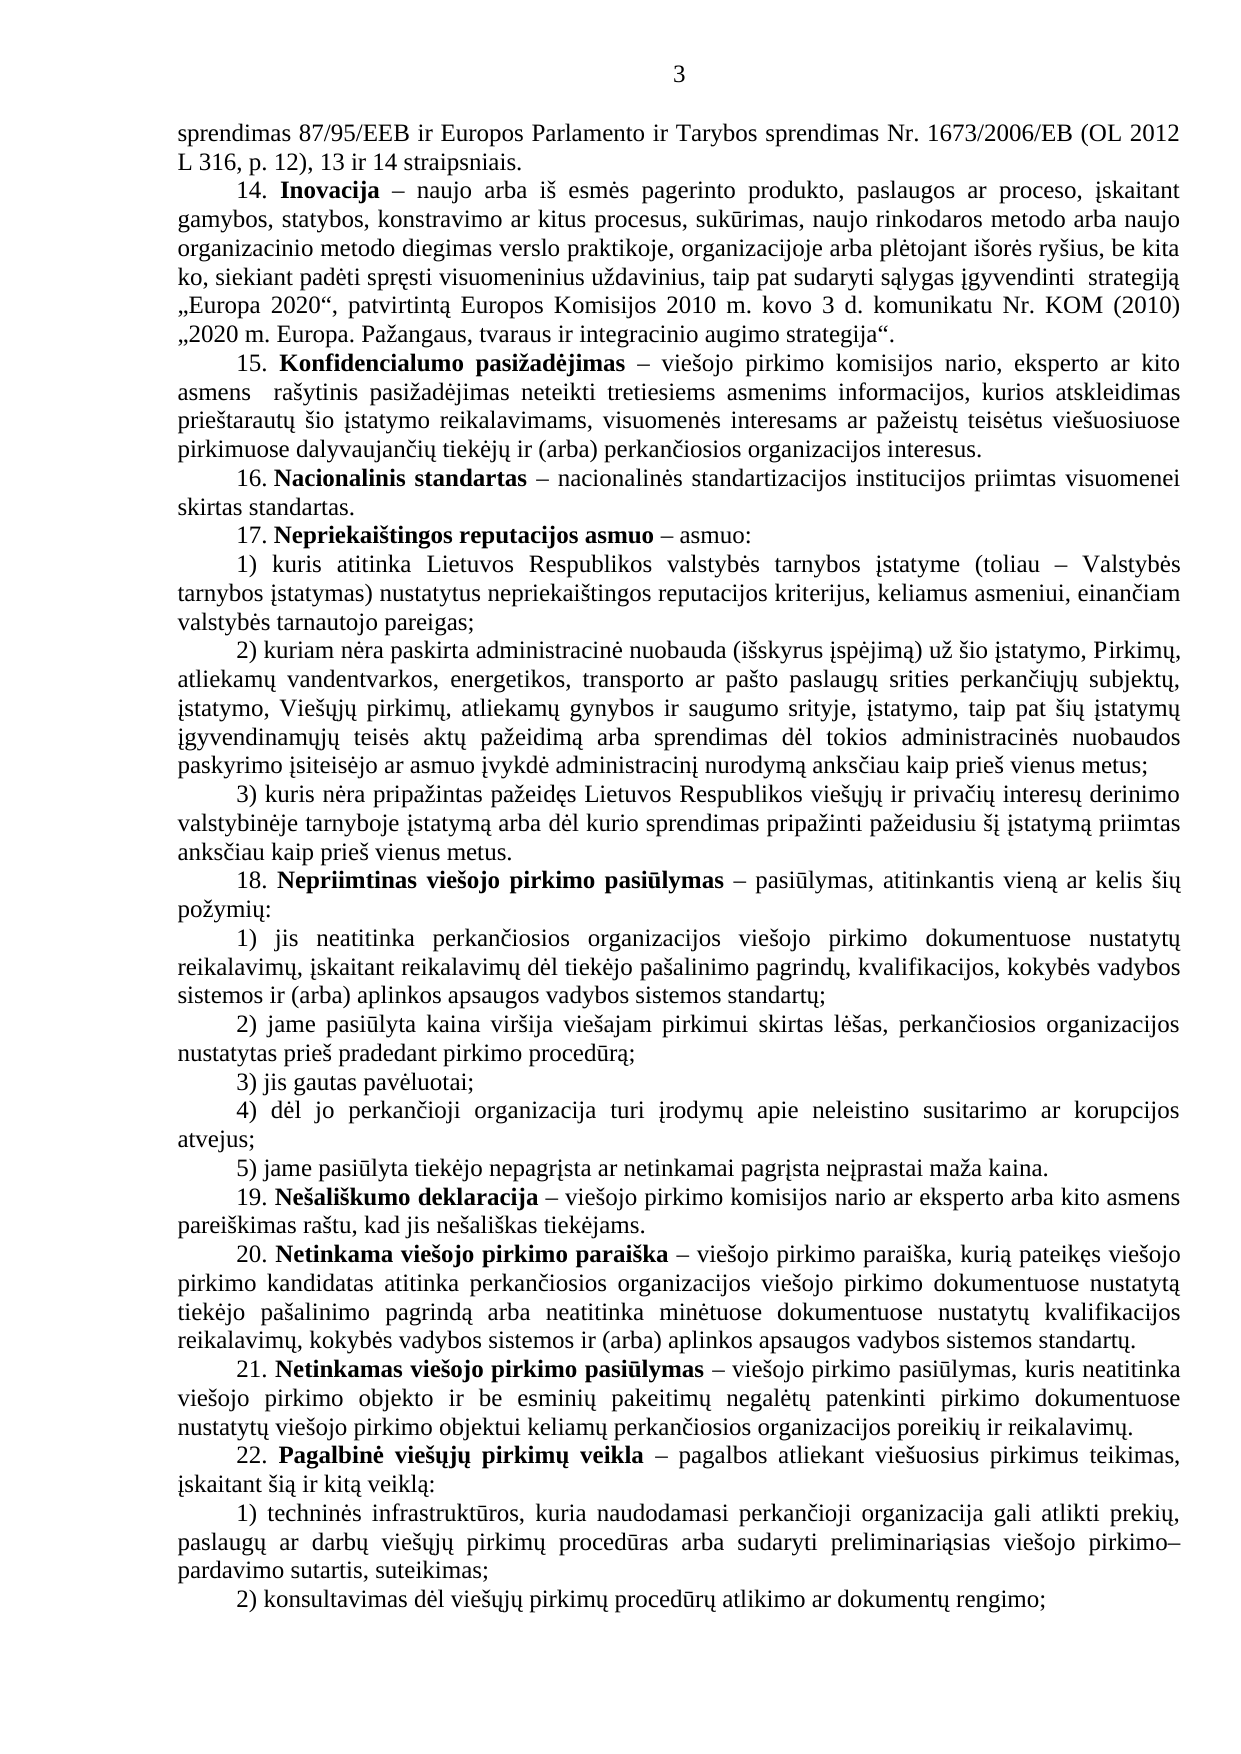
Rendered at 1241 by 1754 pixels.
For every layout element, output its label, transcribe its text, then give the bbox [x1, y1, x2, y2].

text 21. Netinkamas viešojo pirkimo pasiūlymas – viešojo pirkimo pasiūlymas, kuris neatitinka viešojo pirkimo objekto ir be esminių pakeitimų negalėtų patenkinti pirkimo dokumentuose nustatytų viešojo pirkimo objektui keliamų perkančiosios organizacijos poreikių ir reikalavimų. [177, 1354, 1181, 1441]
text 15. Konfidencialumo pasižadėjimas – viešojo pirkimo komisijos nario, eksperto ar kito asmens rašytinis pasižadėjimas neteikti tretiesiems asmenims informacijos, kurios atskleidimas prieštarautų šio įstatymo reikalavimams, visuomenės interesams ar pažeistų teisėtus viešuosiuose pirkimuose dalyvaujančių tiekėjų ir (arba) perkančiosios organizacijos interesus. [177, 348, 1181, 463]
text 19. Nešališkumo deklaracija – viešojo pirkimo komisijos nario ar eksperto arba kito asmens pareiškimas raštu, kad jis nešališkas tiekėjams. [177, 1182, 1181, 1239]
text sprendimas 87/95/EEB ir Europos Parlamento ir Tarybos sprendimas Nr. 1673/2006/EB (OL 2012 L 316, p. 12), 13 ir 14 straipsniais. [177, 118, 1181, 176]
text 1) jis neatitinka perkančiosios organizacijos viešojo pirkimo dokumentuose nustatytų reikalavimų, įskaitant reikalavimų dėl tiekėjo pašalinimo pagrindų, kvalifikacijos, kokybės vadybos sistemos ir (arba) aplinkos apsaugos vadybos sistemos standartų; [177, 923, 1181, 1009]
text 2) kuriam nėra paskirta administracinė nuobauda (išskyrus įspėjimą) už šio įstatymo, Pirkimų, atliekamų vandentvarkos, energetikos, transporto ar pašto paslaugų srities perkančiųjų subjektų, įstatymo, Viešųjų pirkimų, atliekamų gynybos ir saugumo srityje, įstatymo, taip pat šių įstatymų įgyvendinamųjų teisės aktų pažeidimą arba sprendimas dėl tokios administracinės nuobaudos paskyrimo įsiteisėjo ar asmuo įvykdė administracinį nurodymą anksčiau kaip prieš vienus metus; [177, 636, 1181, 779]
text 14. Inovacija – naujo arba iš esmės pagerinto produkto, paslaugos ar proceso, įskaitant gamybos, statybos, konstravimo ar kitus procesus, sukūrimas, naujo rinkodaros metodo arba naujo organizacinio metodo diegimas verslo praktikoje, organizacijoje arba plėtojant išorės ryšius, be kita ko, siekiant padėti spręsti visuomeninius uždavinius, taip pat sudaryti sąlygas įgyvendinti strategiją „Europa 2020“, patvirtintą Europos Komisijos 2010 m. kovo 3 d. komunikatu Nr. KOM (2010) „2020 m. Europa. Pažangaus, tvaraus ir integracinio augimo strategija“. [177, 176, 1181, 348]
text 1) kuris atitinka Lietuvos Respublikos valstybės tarnybos įstatyme (toliau – Valstybės tarnybos įstatymas) nustatytus nepriekaištingos reputacijos kriterijus, keliamus asmeniui, einančiam valstybės tarnautojo pareigas; [177, 549, 1181, 636]
text 18. Nepriimtinas viešojo pirkimo pasiūlymas – pasiūlymas, atitinkantis vieną ar kelis šių požymių: [177, 866, 1181, 923]
text 1) techninės infrastruktūros, kuria naudodamasi perkančioji organizacija gali atlikti prekių, paslaugų ar darbų viešųjų pirkimų procedūras arba sudaryti preliminariąsias viešojo pirkimo–pardavimo sutartis, suteikimas; [177, 1498, 1181, 1584]
text 2) jame pasiūlyta kaina viršija viešajam pirkimui skirtas lėšas, perkančiosios organizacijos nustatytas prieš pradedant pirkimo procedūrą; [177, 1009, 1181, 1067]
text 3) kuris nėra pripažintas pažeidęs Lietuvos Respublikos viešųjų ir privačių interesų derinimo valstybinėje tarnyboje įstatymą arba dėl kurio sprendimas pripažinti pažeidusiu šį įstatymą priimtas anksčiau kaip prieš vienus metus. [177, 779, 1181, 866]
text 4) dėl jo perkančioji organizacija turi įrodymų apie neleistino susitarimo ar korupcijos atvejus; [177, 1096, 1181, 1153]
text 17. Nepriekaištingos reputacijos asmuo – asmuo: [177, 521, 1181, 549]
text 16. Nacionalinis standartas – nacionalinės standartizacijos institucijos priimtas visuomenei skirtas standartas. [177, 463, 1181, 521]
text 20. Netinkama viešojo pirkimo paraiška – viešojo pirkimo paraiška, kurią pateikęs viešojo pirkimo kandidatas atitinka perkančiosios organizacijos viešojo pirkimo dokumentuose nustatytą tiekėjo pašalinimo pagrindą arba neatitinka minėtuose dokumentuose nustatytų kvalifikacijos reikalavimų, kokybės vadybos sistemos ir (arba) aplinkos apsaugos vadybos sistemos standartų. [177, 1239, 1181, 1354]
text 2) konsultavimas dėl viešųjų pirkimų procedūrų atlikimo ar dokumentų rengimo; [177, 1584, 1181, 1613]
text 22. Pagalbinė viešųjų pirkimų veikla – pagalbos atliekant viešuosius pirkimus teikimas, įskaitant šią ir kitą veiklą: [177, 1441, 1181, 1498]
text 5) jame pasiūlyta tiekėjo nepagrįsta ar netinkamai pagrįsta neįprastai maža kaina. [177, 1153, 1181, 1182]
text 3) jis gautas pavėluotai; [177, 1067, 1181, 1096]
